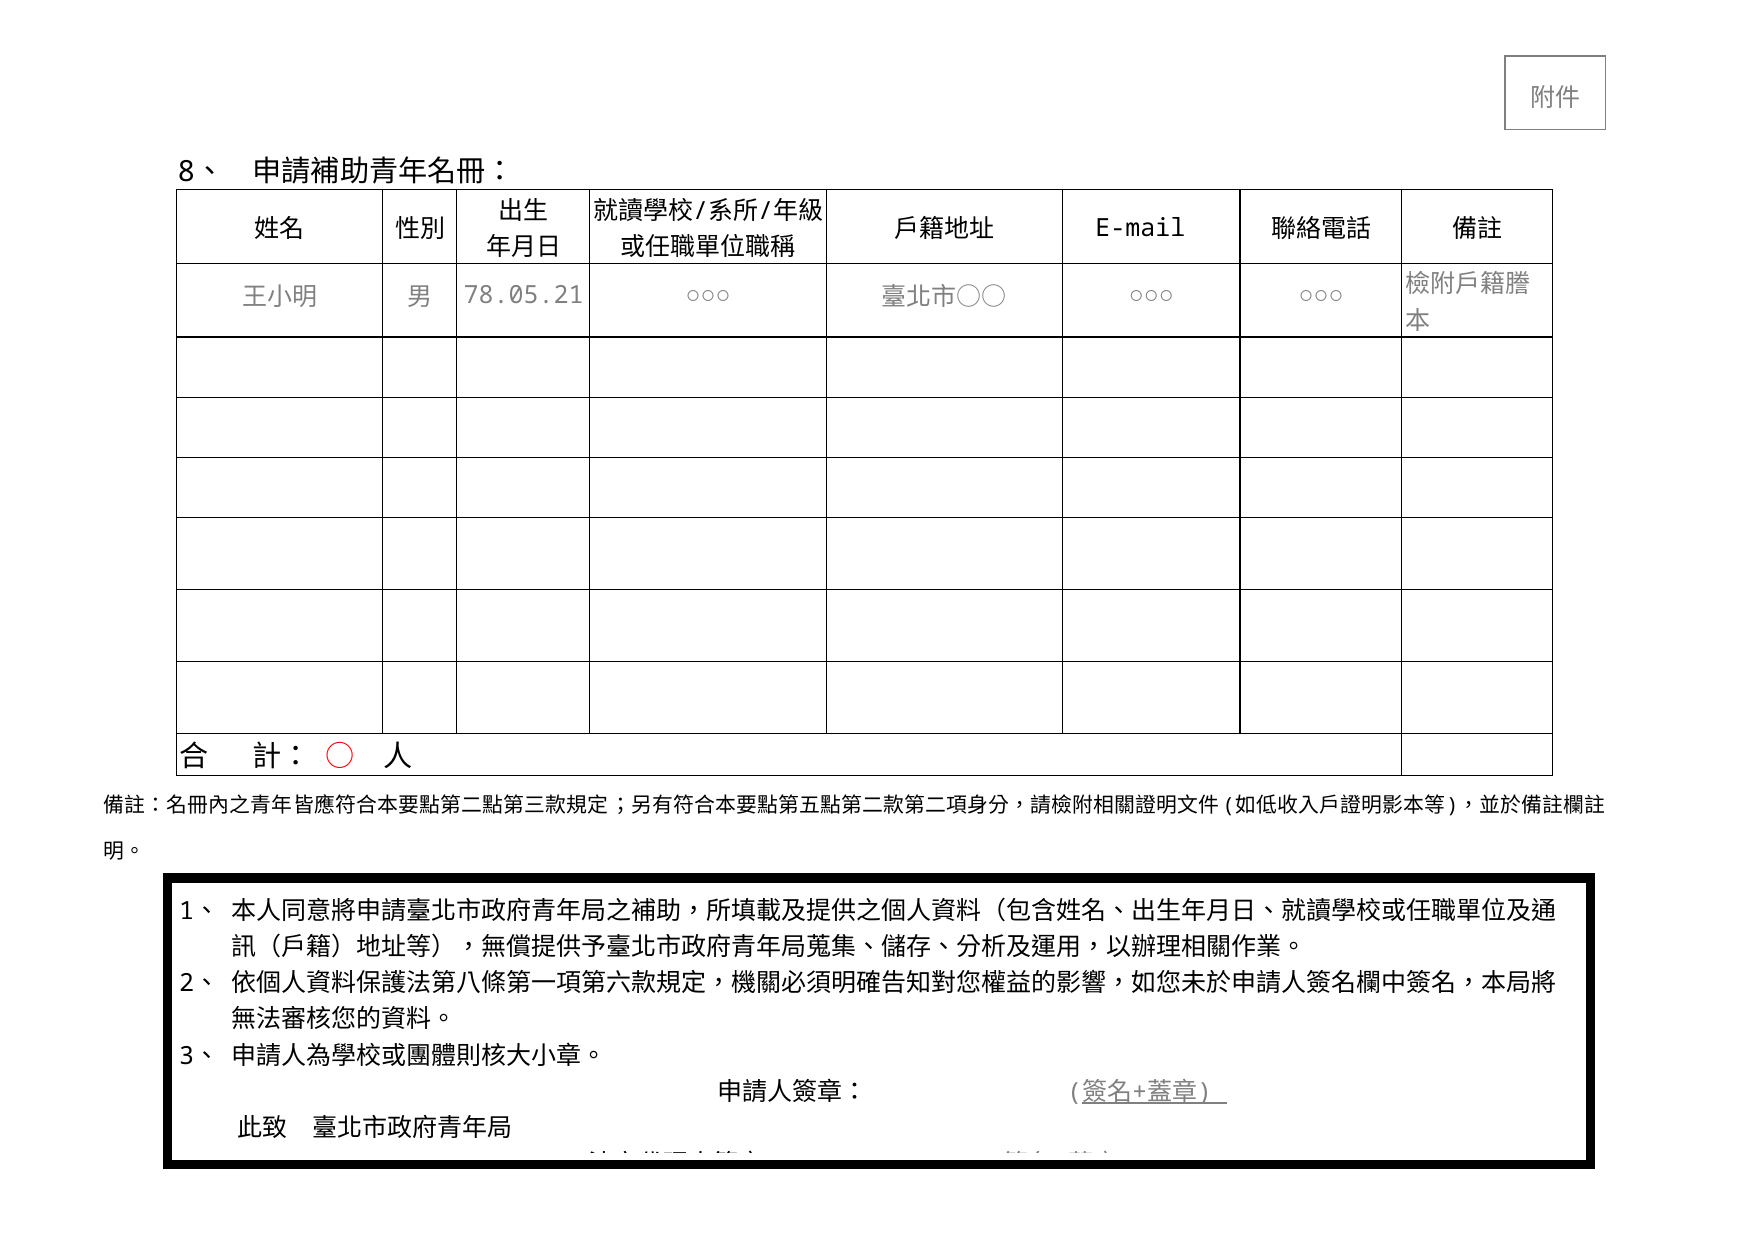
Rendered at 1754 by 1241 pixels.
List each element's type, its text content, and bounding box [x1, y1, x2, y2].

table_cell [177, 590, 382, 661]
table_cell [177, 338, 382, 397]
table_cell [1402, 518, 1552, 589]
text 法定代理人簽章： (簽名+蓋章) [187, 1144, 1571, 1152]
table_cell [457, 398, 589, 457]
table_cell [1063, 398, 1239, 457]
table_cell 臺北市○○ [827, 264, 1062, 336]
list 依個人資料保護法第八條第一項第六款規定，機關必須明確告知對您權益的影響，如您未於申請人簽名欄中簽名，本局將無法審核您的資料。 [179, 963, 1571, 1035]
table_cell [457, 590, 589, 661]
table_cell 合 計： ○ 人 [177, 734, 1401, 775]
table_cell [827, 590, 1062, 661]
table_cell ○○○ [590, 264, 826, 336]
table_cell [383, 398, 456, 457]
table_cell [177, 398, 382, 457]
table_cell [177, 662, 382, 732]
table_cell ○○○ [1241, 264, 1401, 336]
table_cell [457, 518, 589, 589]
table_cell [457, 338, 589, 397]
table_header 聯絡電話 [1241, 190, 1401, 263]
table_cell [177, 518, 382, 589]
table_cell [1241, 398, 1401, 457]
text 申請人簽章： (簽名+蓋章) [187, 1071, 1571, 1108]
table_cell [590, 398, 826, 457]
table_cell [1241, 458, 1401, 517]
table_cell ○○○ [1063, 264, 1239, 336]
table_header 就讀學校/系所/年級或任職單位職稱 [590, 190, 826, 263]
table_cell 檢附戶籍謄本 [1402, 264, 1552, 336]
table_cell [1063, 662, 1239, 732]
table_cell [590, 338, 826, 397]
table_cell [383, 590, 456, 661]
text 備註：名冊內之青年皆應符合本要點第二點第三款規定；另有符合本要點第五點第二款第二項身分，請檢附相關證明文件(如低收入戶證明影本等)，並於備註欄註明。 [103, 776, 1606, 868]
table_cell [383, 518, 456, 589]
table_cell [1063, 338, 1239, 397]
table_cell [1402, 590, 1552, 661]
table_cell [1241, 590, 1401, 661]
table_cell 男 [383, 264, 456, 336]
table_cell [177, 458, 382, 517]
table_cell [1402, 458, 1552, 517]
list 申請人為學校或團體則核大小章。 [179, 1035, 1571, 1071]
table_cell [590, 590, 826, 661]
table_cell [827, 398, 1062, 457]
table_cell [1241, 518, 1401, 589]
table_cell [827, 338, 1062, 397]
table_cell [827, 518, 1062, 589]
table_cell [590, 458, 826, 517]
table_cell [590, 662, 826, 732]
table_cell [1063, 518, 1239, 589]
table_cell [1063, 590, 1239, 661]
table_cell 王小明 [177, 264, 382, 336]
list 申請補助青年名冊： [177, 148, 1606, 189]
table_cell [383, 458, 456, 517]
table_cell [1063, 458, 1239, 517]
table_header 戶籍地址 [827, 190, 1062, 263]
table_cell [1402, 662, 1552, 732]
table_cell [1402, 338, 1552, 397]
table_cell [1241, 338, 1401, 397]
table_cell [590, 518, 826, 589]
table_cell 78.05.21 [457, 264, 589, 336]
table_header 姓名 [177, 190, 382, 263]
table_cell [827, 662, 1062, 732]
table_cell [1402, 398, 1552, 457]
table_cell [1241, 662, 1401, 732]
table_cell [383, 662, 456, 732]
table_cell [457, 458, 589, 517]
table_cell [457, 662, 589, 732]
table_header 性別 [383, 190, 456, 263]
text 此致 臺北市政府青年局 [187, 1108, 1571, 1144]
table_header E-mail [1063, 190, 1239, 263]
table_header 備註 [1402, 190, 1552, 263]
list 本人同意將申請臺北市政府青年局之補助，所填載及提供之個人資料（包含姓名、出生年月日、就讀學校或任職單位及通訊（戶籍）地址等），無償提供予臺北市政府青年局蒐集、儲存、分析及運用，以辦理相關作業。 [179, 890, 1571, 963]
table_cell [827, 458, 1062, 517]
table_header 出生 年月日 [457, 190, 589, 263]
table_cell [1402, 734, 1552, 775]
table_cell [383, 338, 456, 397]
